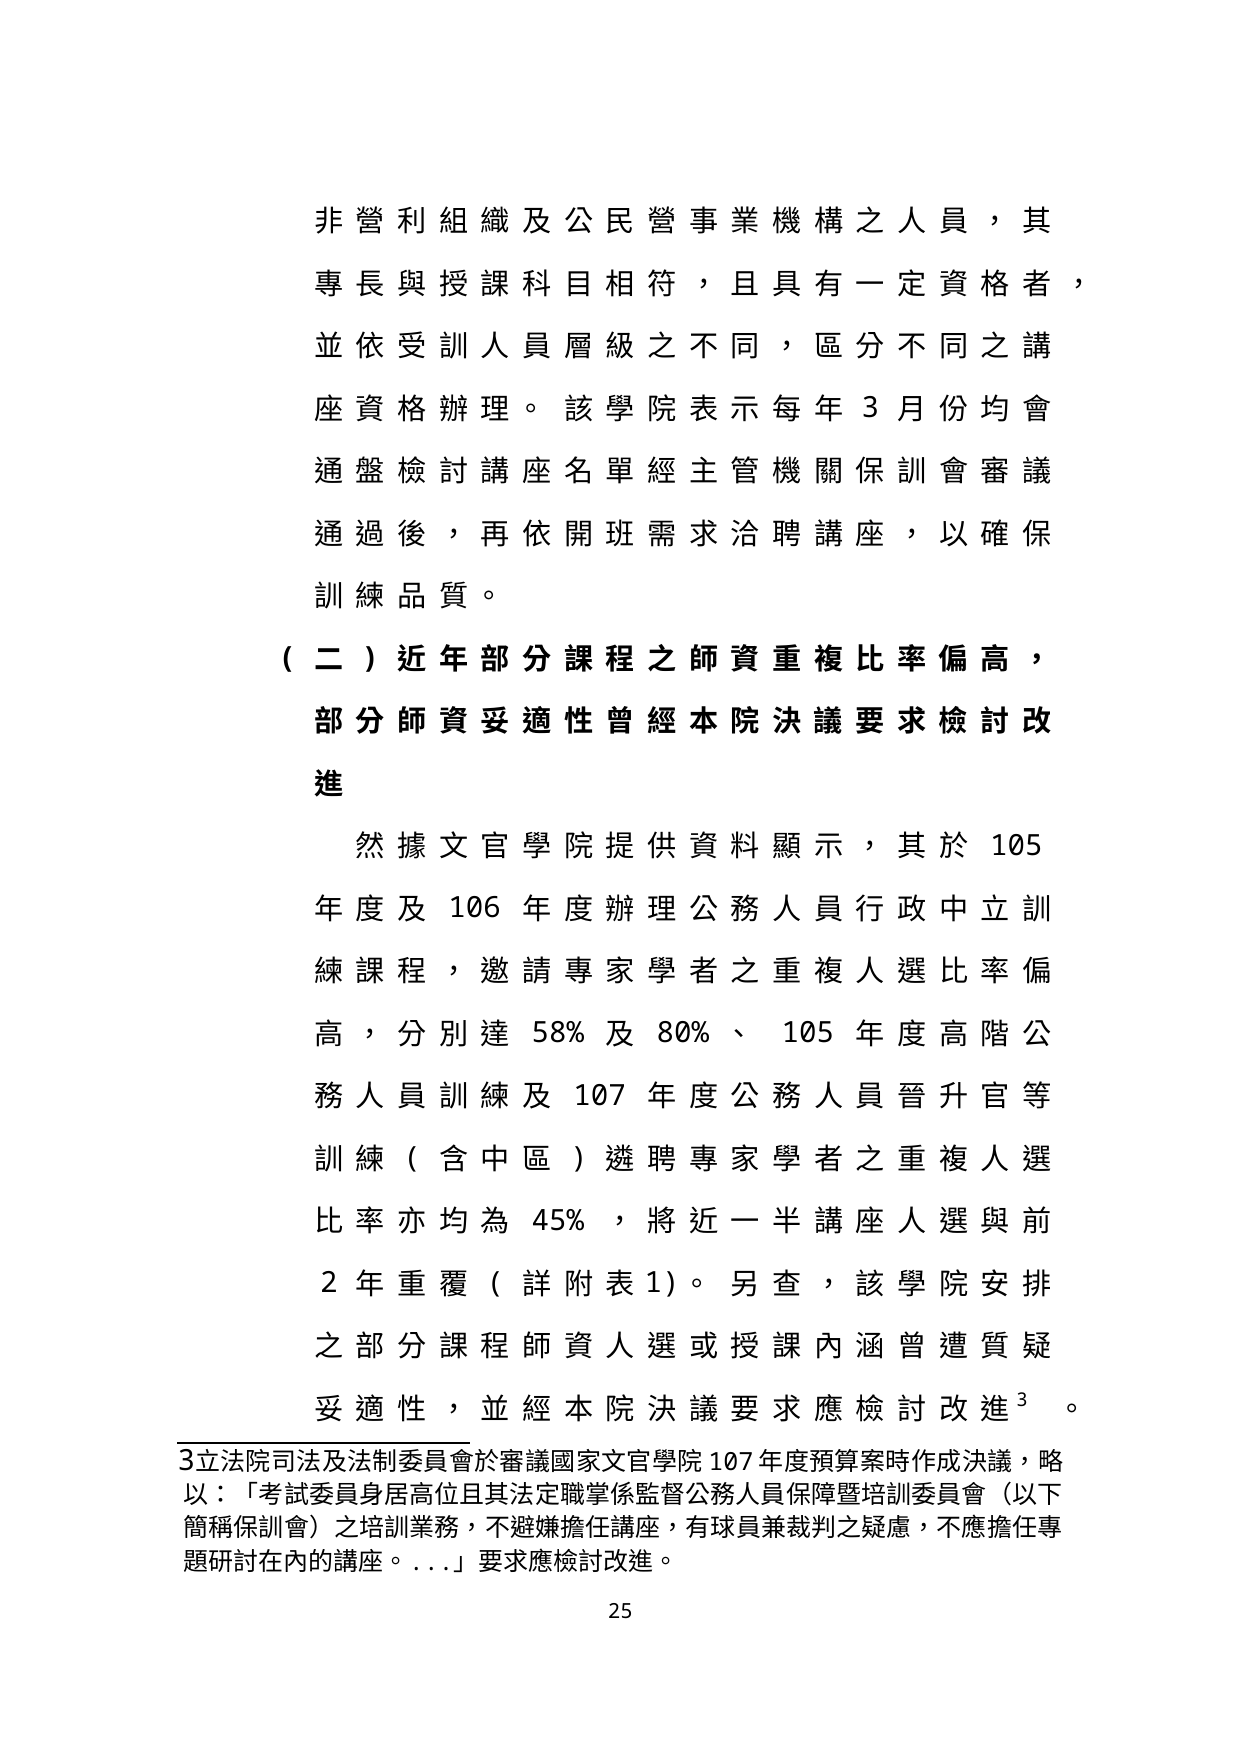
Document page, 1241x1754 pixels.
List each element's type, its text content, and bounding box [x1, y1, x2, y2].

text 文官學院為辦理每年度各項訓練課程需聘請不同專家學者擔任授課講座，相關師資遴聘係依據「公務人員保障暨培訓委員會各項訓練師資審議要點」第3點規定，以現任或曾任政府機關（構）、公立或立案之私立獨立學院以上學校或經教育部承認之國外獨立學院以上學校、非政府組織、非營利組織及公民營事業機構之人員，其專長與授課科目相符，且具有一定資格者，並依受訓人員層級之不同，區分不同之講座資格辦理。該學院表示每年3月份均會通盤檢討講座名單經主管機關保訓會審議通過後，再依開班需求洽聘講座，以確保訓練品質。 [271, 177, 1058, 615]
text 然據文官學院提供資料顯示，其於105年度及106年度辦理公務人員行政中立訓練課程，邀請專家學者之重複人選比率偏高，分別達58%及80%、105年度高階公務人員訓練及107年度公務人員晉升官等訓練(含中區)遴聘專家學者之重複人選比率亦均為45%，將近一半講座人選與前2年重覆(詳附表1)。另查，該學院安排之部分課程師資人選或授課內涵曾遭質疑妥適性，並經本院決議要求應檢討改進。顯示學院每年開辦各項訓練課程，於開發多元化師資方面尚待精進。 [271, 802, 1058, 1427]
text 立法院司法及法制委員會於審議國家文官學院107年度預算案時作成決議，略以：「考試委員身居高位且其法定職掌係監督公務人員保障暨培訓委員會（以下簡稱保訓會）之培訓業務，不避嫌擔任講座，有球員兼裁判之疑慮，不應擔任專題研討在內的講座。...」要求應檢討改進。 [177, 1443, 1063, 1577]
text (二)近年部分課程之師資重複比率偏高，部分師資妥適性曾經本院決議要求檢討改進 [242, 615, 1058, 802]
